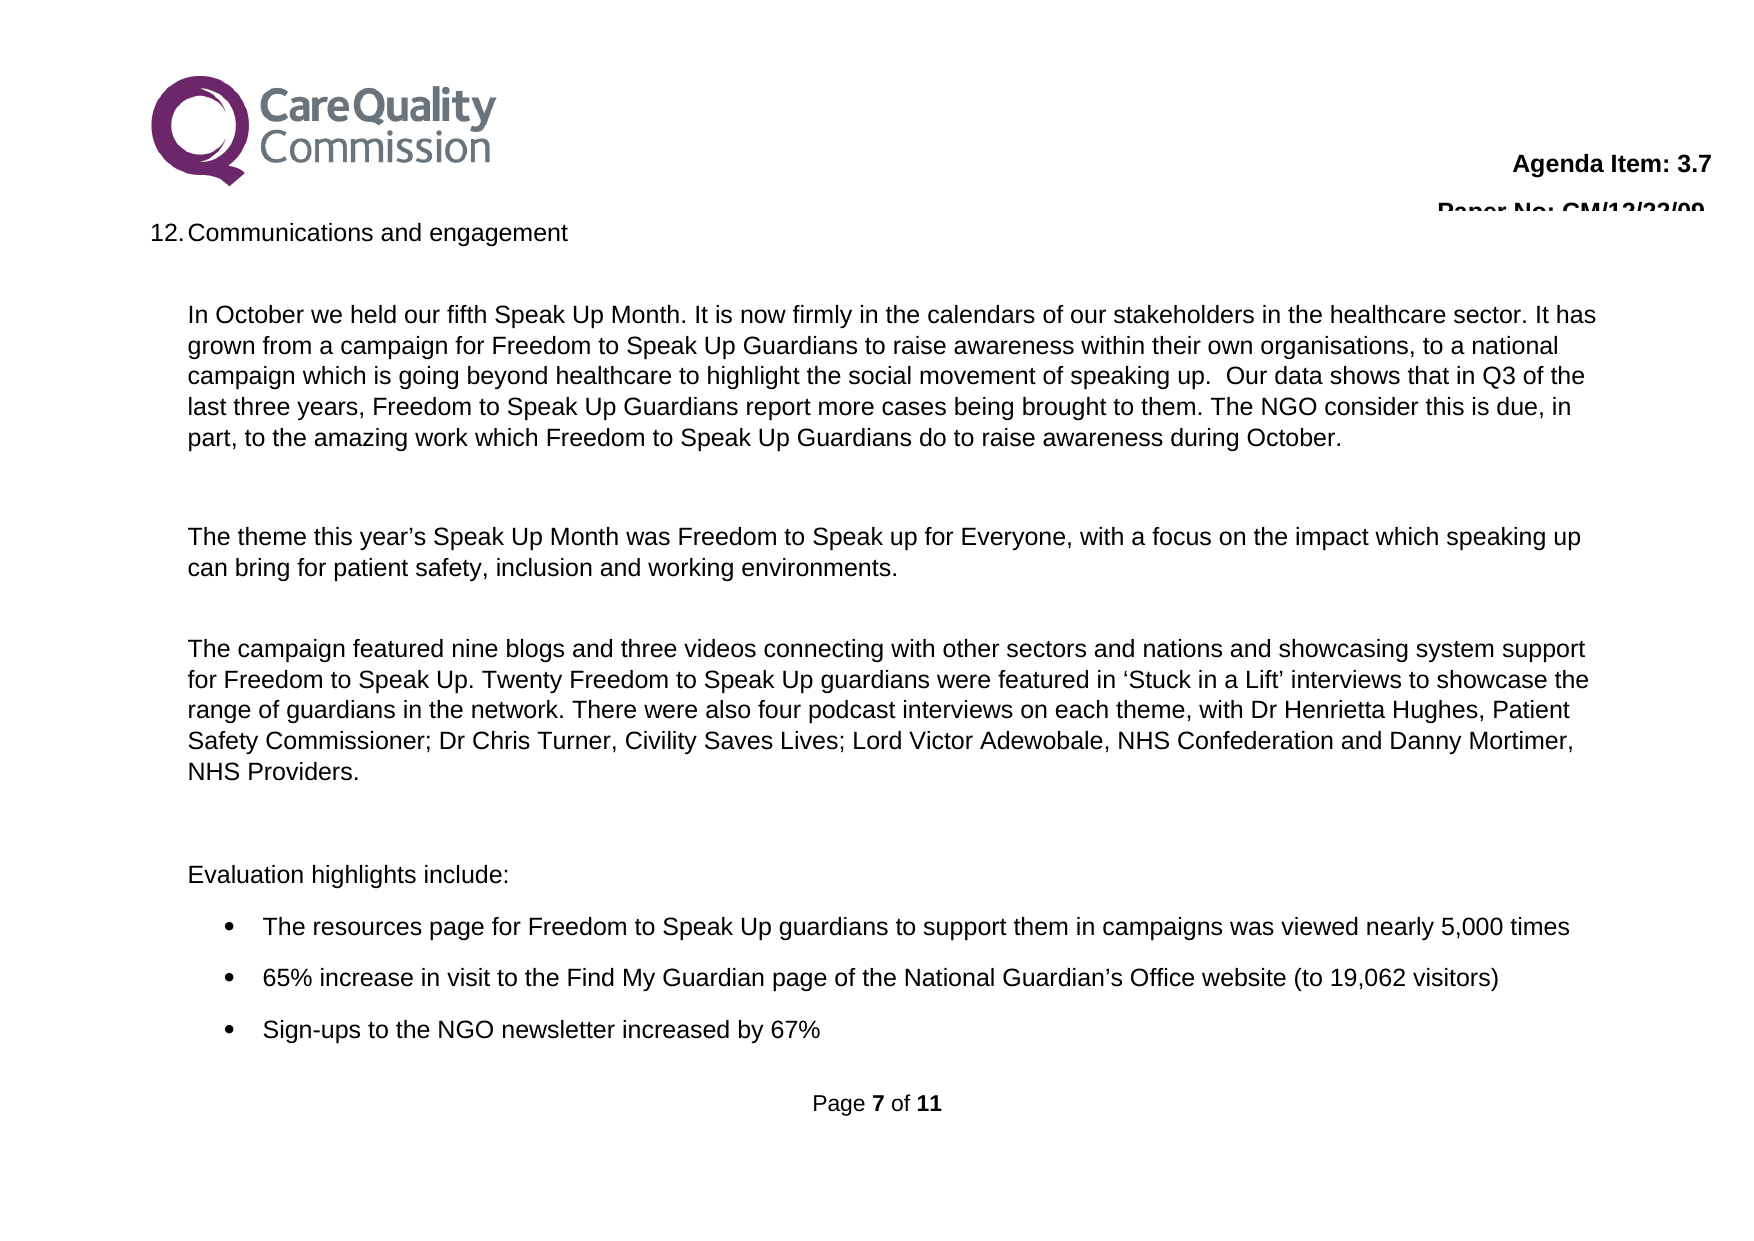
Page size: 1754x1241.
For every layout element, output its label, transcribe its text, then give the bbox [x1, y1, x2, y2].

list The campaign featured nine blogs and three videos connecting with other sectors and nations and showcasing system support for Freedom to Speak Up. Twenty Freedom to Speak Up guardians were featured in ‘Stuck in a Lift’ interviews to showcase the range of guardians in the network. There were also four podcast interviews on each theme, with Dr Henrietta Hughes, Patient Safety Commissioner; Dr Chris Turner, Civility Saves Lives; Lord Victor Adewobale, NHS Confederation and Danny Mortimer, NHS Providers. [187, 604, 1604, 786]
list In October we held our fifth Speak Up Month. It is now firmly in the calendars of our stakeholders in the healthcare sector. It has grown from a campaign for Freedom to Speak Up Guardians to raise awareness within their own organisations, to a national campaign which is going beyond healthcare to highlight the social movement of speaking up. Our data shows that in Q3 of the last three years, Freedom to Speak Up Guardians report more cases being brought to them. The NGO consider this is due, in part, to the amazing work which Freedom to Speak Up Guardians do to raise awareness during October. [187, 270, 1604, 452]
list The theme this year’s Speak Up Month was Freedom to Speak up for Everyone, with a focus on the impact which speaking up can bring for patient safety, inclusion and working environments. [187, 522, 1604, 581]
list The resources page for Freedom to Speak Up guardians to support them in campaigns was viewed nearly 5,000 times [225, 912, 1604, 941]
list Communications and engagement [150, 218, 1604, 247]
list Evaluation highlights include: [187, 860, 1604, 889]
list Sign-ups to the NGO newsletter increased by 67% [225, 1015, 1604, 1044]
list 65% increase in visit to the Find My Guardian page of the National Guardian’s Office website (to 19,062 visitors) [225, 963, 1604, 992]
